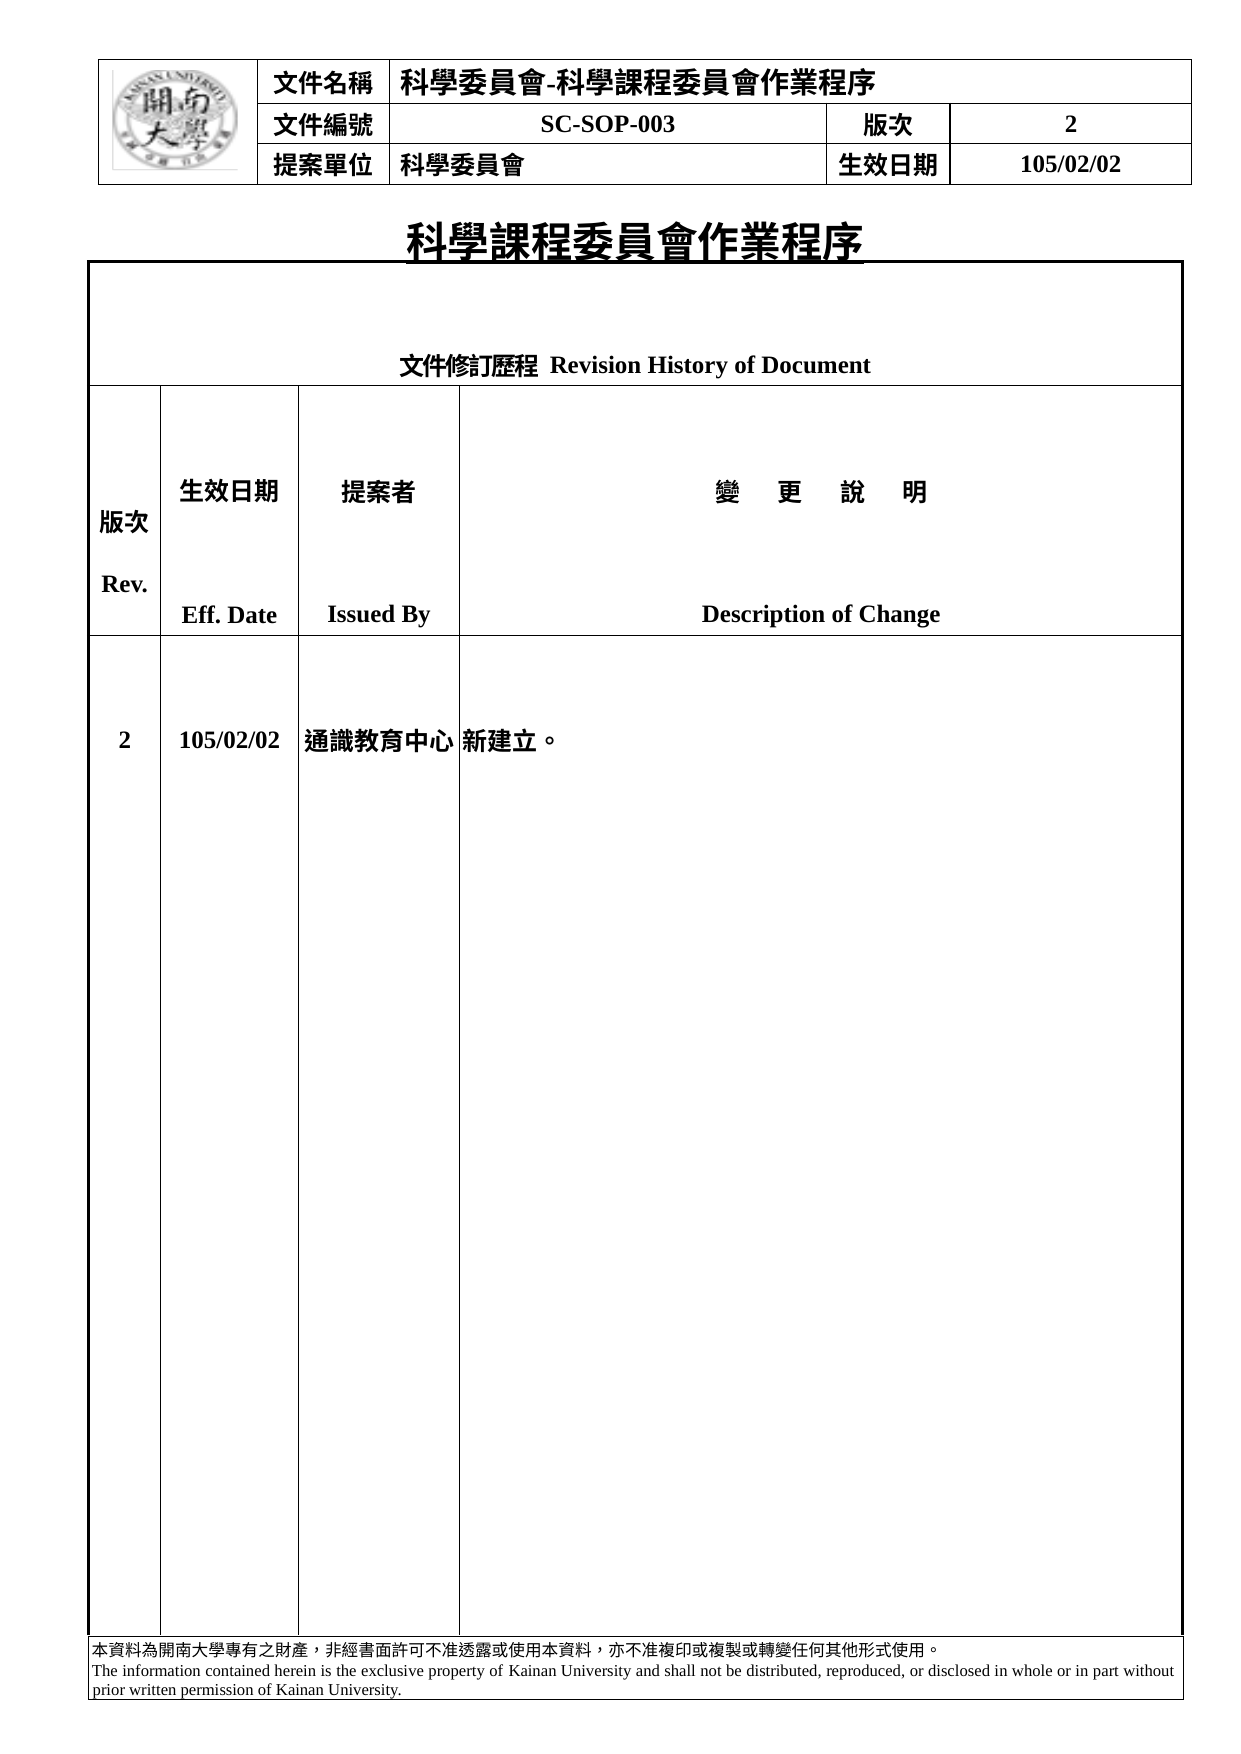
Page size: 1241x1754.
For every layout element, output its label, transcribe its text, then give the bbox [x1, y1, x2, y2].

table_cell [90, 1511, 160, 1635]
table_cell [161, 1511, 298, 1635]
table_cell [161, 909, 298, 1010]
table_cell [161, 1321, 298, 1409]
table_cell [161, 1409, 298, 1511]
table_cell [299, 823, 459, 909]
table_cell 通識教育中心 [299, 636, 459, 760]
table_cell [90, 823, 160, 909]
table_cell [460, 1198, 1181, 1321]
table_cell [460, 1511, 1181, 1635]
table_cell [299, 760, 459, 823]
table_cell 版次 Rev. [90, 386, 160, 635]
table_cell 變 更 說 明 Description of Change [460, 386, 1181, 635]
table_cell [299, 1409, 459, 1511]
table_cell [90, 1135, 160, 1198]
table_cell [460, 1409, 1181, 1511]
table_cell [299, 1135, 459, 1198]
table_cell [90, 1321, 160, 1409]
table_cell [161, 823, 298, 909]
table_cell [299, 1198, 459, 1321]
table_cell [161, 760, 298, 823]
table_cell 提案者 Issued By [299, 386, 459, 635]
table_cell [460, 760, 1181, 823]
table_cell [460, 1010, 1181, 1135]
table_cell [161, 1010, 298, 1135]
table_cell 生效日期 Eff. Date [161, 386, 298, 635]
table_cell [299, 1010, 459, 1135]
table_cell [161, 1198, 298, 1321]
table_cell [460, 1135, 1181, 1198]
table_cell [90, 1198, 160, 1321]
table_cell [161, 1135, 298, 1198]
table_cell [460, 1321, 1181, 1409]
table_cell [90, 1409, 160, 1511]
text 科學課程委員會作業程序 [89, 198, 1181, 260]
table_cell 2 [90, 636, 160, 760]
table_cell [90, 1010, 160, 1135]
table_cell 新建立。 [460, 636, 1181, 760]
table_cell [299, 1511, 459, 1635]
table_cell 105/02/02 [161, 636, 298, 760]
table_cell [90, 760, 160, 823]
table_cell [299, 909, 459, 1010]
table_header 文件修訂歷程 Revision History of Document [90, 263, 1181, 385]
table_cell [90, 909, 160, 1010]
table_cell [460, 909, 1181, 1010]
table_cell [299, 1321, 459, 1409]
table_cell [460, 823, 1181, 909]
